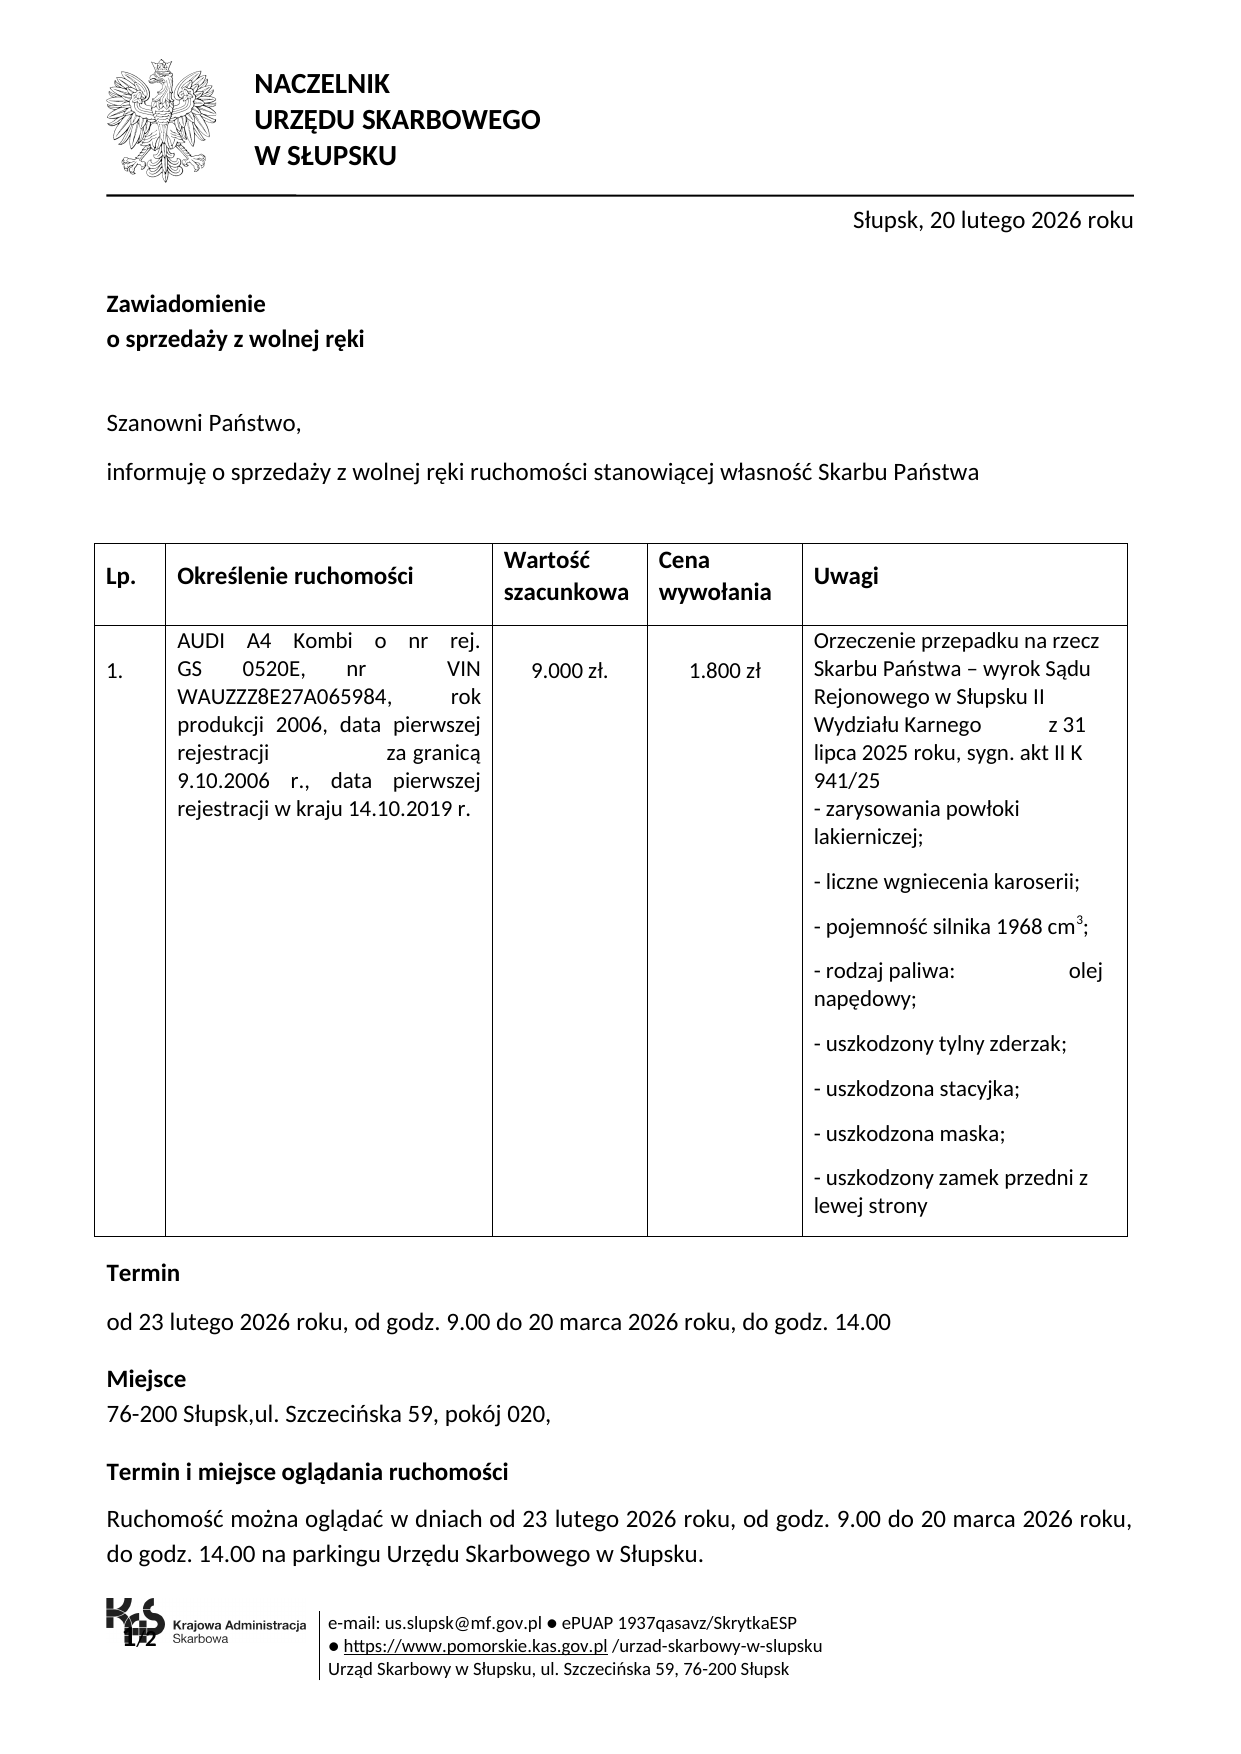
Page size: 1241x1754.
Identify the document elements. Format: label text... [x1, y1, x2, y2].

table_header Lp. [95, 544, 165, 625]
subtitle Zawiadomienie [106, 288, 1134, 319]
subtitle Miejsce [106, 1363, 1134, 1394]
subtitle o sprzedaży z wolnej ręki [106, 323, 1134, 354]
text Słupsk, 20 lutego 2026 roku [106, 197, 1134, 235]
text [106, 172, 1134, 194]
text Termin [106, 554, 1134, 1288]
table_cell Orzeczenie przepadku na rzecz Skarbu Państwa – wyrok Sądu Rejonowego w Słupsku II Wydziału Karnego z 31 lipca 2025 roku, sygn. akt II K 941/25 - zarysowania powłoki lakierniczej; - liczne wgniecenia karoserii; - pojemność silnika 1968 cm3; - rodzaj paliwa: olej napędowy; - uszkodzony tylny zderzak; - uszkodzona stacyjka; - uszkodzona maska; - uszkodzony zamek przedni z lewej strony [803, 626, 1127, 1236]
table_cell 1.800 zł [648, 626, 802, 1236]
text NACZELNIK [254, 65, 1134, 101]
text od 23 lutego 2026 roku, od godz. 9.00 do 20 marca 2026 roku, do godz. 14.00 [106, 1306, 1134, 1337]
table_cell 1. [95, 626, 165, 1236]
subtitle Termin i miejsce oglądania ruchomości [106, 1456, 1134, 1486]
table_header Uwagi [803, 544, 1127, 625]
table_cell 9.000 zł. [493, 626, 647, 1236]
table_header Określenie ruchomości [166, 544, 492, 625]
text informuję o sprzedaży z wolnej ręki ruchomości stanowiącej własność Skarbu Państwa [106, 456, 1134, 487]
text 76-200 Słupsk,ul. Szczecińska 59, pokój 020, [106, 1398, 1134, 1429]
table_header Cena wywołania [648, 544, 802, 625]
text W SŁUPSKU [254, 137, 1134, 172]
table_header Wartość szacunkowa [493, 544, 647, 625]
picture [106, 1598, 306, 1643]
text URZĘDU SKARBOWEGO [254, 101, 1134, 137]
picture [106, 58, 217, 183]
text Szanowni Państwo, [106, 407, 1134, 438]
table_cell AUDI A4 Kombi o nr rej. GS 0520E, nr VIN WAUZZZ8E27A065984, rok produkcji 2006, data pierwszej rejestracji za granicą 9.10.2006 r., data pierwszej rejestracji w kraju 14.10.2019 r. [166, 626, 492, 1236]
text Ruchomość można oglądać w dniach od 23 lutego 2026 roku, od godz. 9.00 do 20 marca 2026 roku, do godz. 14.00 na parkingu Urzędu Skarbowego w Słupsku. [106, 1503, 1134, 1569]
